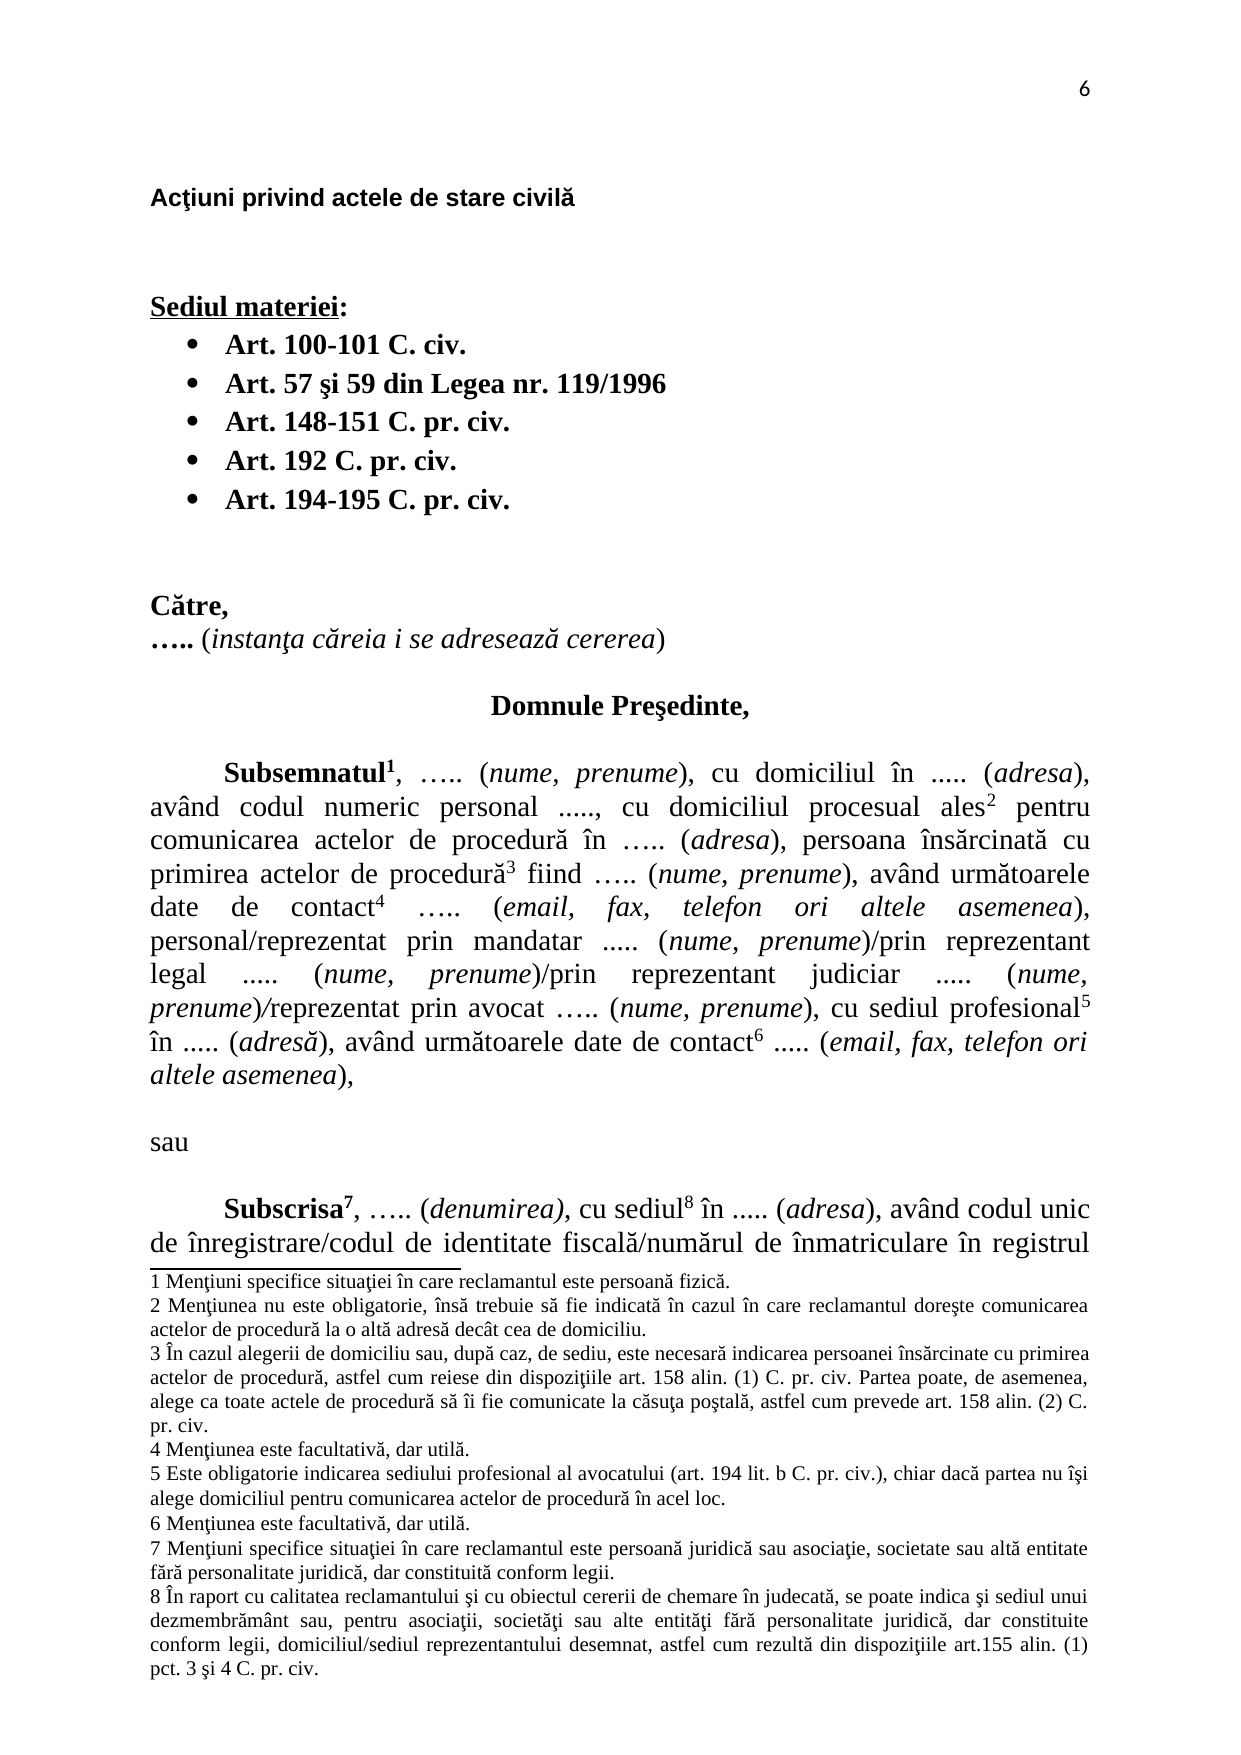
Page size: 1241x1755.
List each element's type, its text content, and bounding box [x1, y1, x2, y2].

text Menţiunea este facultativă, dar utilă. [150, 1509, 1090, 1536]
list Art. 192 C. pr. civ. [187, 443, 1090, 477]
text Menţiunea este facultativă, dar utilă. [150, 1437, 1090, 1461]
text ….. (instanţa căreia i se adresează cererea) [150, 621, 1090, 655]
list Art. 100-101 C. civ. [187, 327, 1090, 361]
list Art. 148-151 C. pr. civ. [187, 404, 1090, 438]
text Este obligatorie indicarea sediului profesional al avocatului (art. 194 lit. b C. pr. civ.), chiar dacă partea nu îşi alege domiciliul pentru comunicarea actelor de procedură în acel loc. [150, 1461, 1090, 1509]
list Art. 194-195 C. pr. civ. [187, 482, 1090, 516]
text sau [150, 1124, 1090, 1158]
text În cazul alegerii de domiciliu sau, după caz, de sediu, este necesară indicarea persoanei însărcinate cu primirea actelor de procedură, astfel cum reiese din dispoziţiile art. 158 alin. (1) C. pr. civ. Partea poate, de asemenea, alege ca toate actele de procedură să îi fie comunicate la căsuţa poştală, astfel cum prevede art. 158 alin. (2) C. pr. civ. [150, 1341, 1090, 1437]
text În raport cu calitatea reclamantului şi cu obiectul cererii de chemare în judecată, se poate indica şi sediul unui dezmembrământ sau, pentru asociaţii, societăţi sau alte entităţi fără personalitate juridică, dar constituite conform legii, domiciliul/sediul reprezentantului desemnat, astfel cum rezultă din dispoziţiile art.155 alin. (1) pct. 3 şi 4 C. pr. civ. [150, 1584, 1090, 1680]
list Art. 57 şi 59 din Legea nr. 119/1996 [187, 366, 1090, 399]
text Subsemnatul, ….. (nume, prenume), cu domiciliul în ..... (adresa), având codul numeric personal ....., cu domiciliul procesual ales pentru comunicarea actelor de procedură în ….. (adresa), persoana însărcinată cu primirea actelor de procedură fiind ….. (nume, prenume), având următoarele date de contact ….. (email, fax, telefon ori altele asemenea), personal/reprezentat prin mandatar ..... (nume, prenume)/prin reprezentant legal ..... (nume, prenume)/prin reprezentant judiciar ..... (nume, prenume)/reprezentat prin avocat ….. (nume, prenume), cu sediul profesional în ..... (adresă), având următoarele date de contact ..... (email, fax, telefon ori altele asemenea), [150, 755, 1090, 1091]
text Menţiunea nu este obligatorie, însă trebuie să fie indicată în cazul în care reclamantul doreşte comunicarea actelor de procedură la o altă adresă decât cea de domiciliu. [150, 1293, 1090, 1341]
text Domnule Preşedinte, [150, 688, 1090, 722]
text Menţiuni specifice situaţiei în care reclamantul este persoană juridică sau asociaţie, societate sau altă entitate fără personalitate juridică, dar constituită conform legii. [150, 1536, 1090, 1584]
subtitle Acţiuni privind actele de stare civilă [150, 183, 1090, 212]
text Subscrisa, ….. (denumirea), cu sediul în ..... (adresa), având codul unic de înregistrare/codul de identitate fiscală/numărul de înmatriculare în registrul comerţului/numărul de înscriere în registrul persoanelor juridice ….., contul bancar ....., cu sediul procesual ales pentru comunicarea actelor de procedură în ….. (adresa), persoana însărcinată cu primirea actelor de procedură fiind ….. (nume, prenume), având următoarele date de contact ….. (email, fax, telefon ori altele asemenea), prin reprezentant legal ..... (nume, prenume)/prin reprezentant judiciar ..... (nume, prenume)/reprezentat prin avocat ….. (nume, prenume), cu sediul profesional în ..... (adresă), având următoarele date de contact ..... (email, fax, telefon ori altele asemenea), [150, 1191, 1090, 1258]
text Către, [150, 588, 1090, 621]
text Sediul materiei: [150, 289, 1090, 322]
text Menţiuni specifice situaţiei în care reclamantul este persoană fizică. [150, 1269, 1090, 1293]
